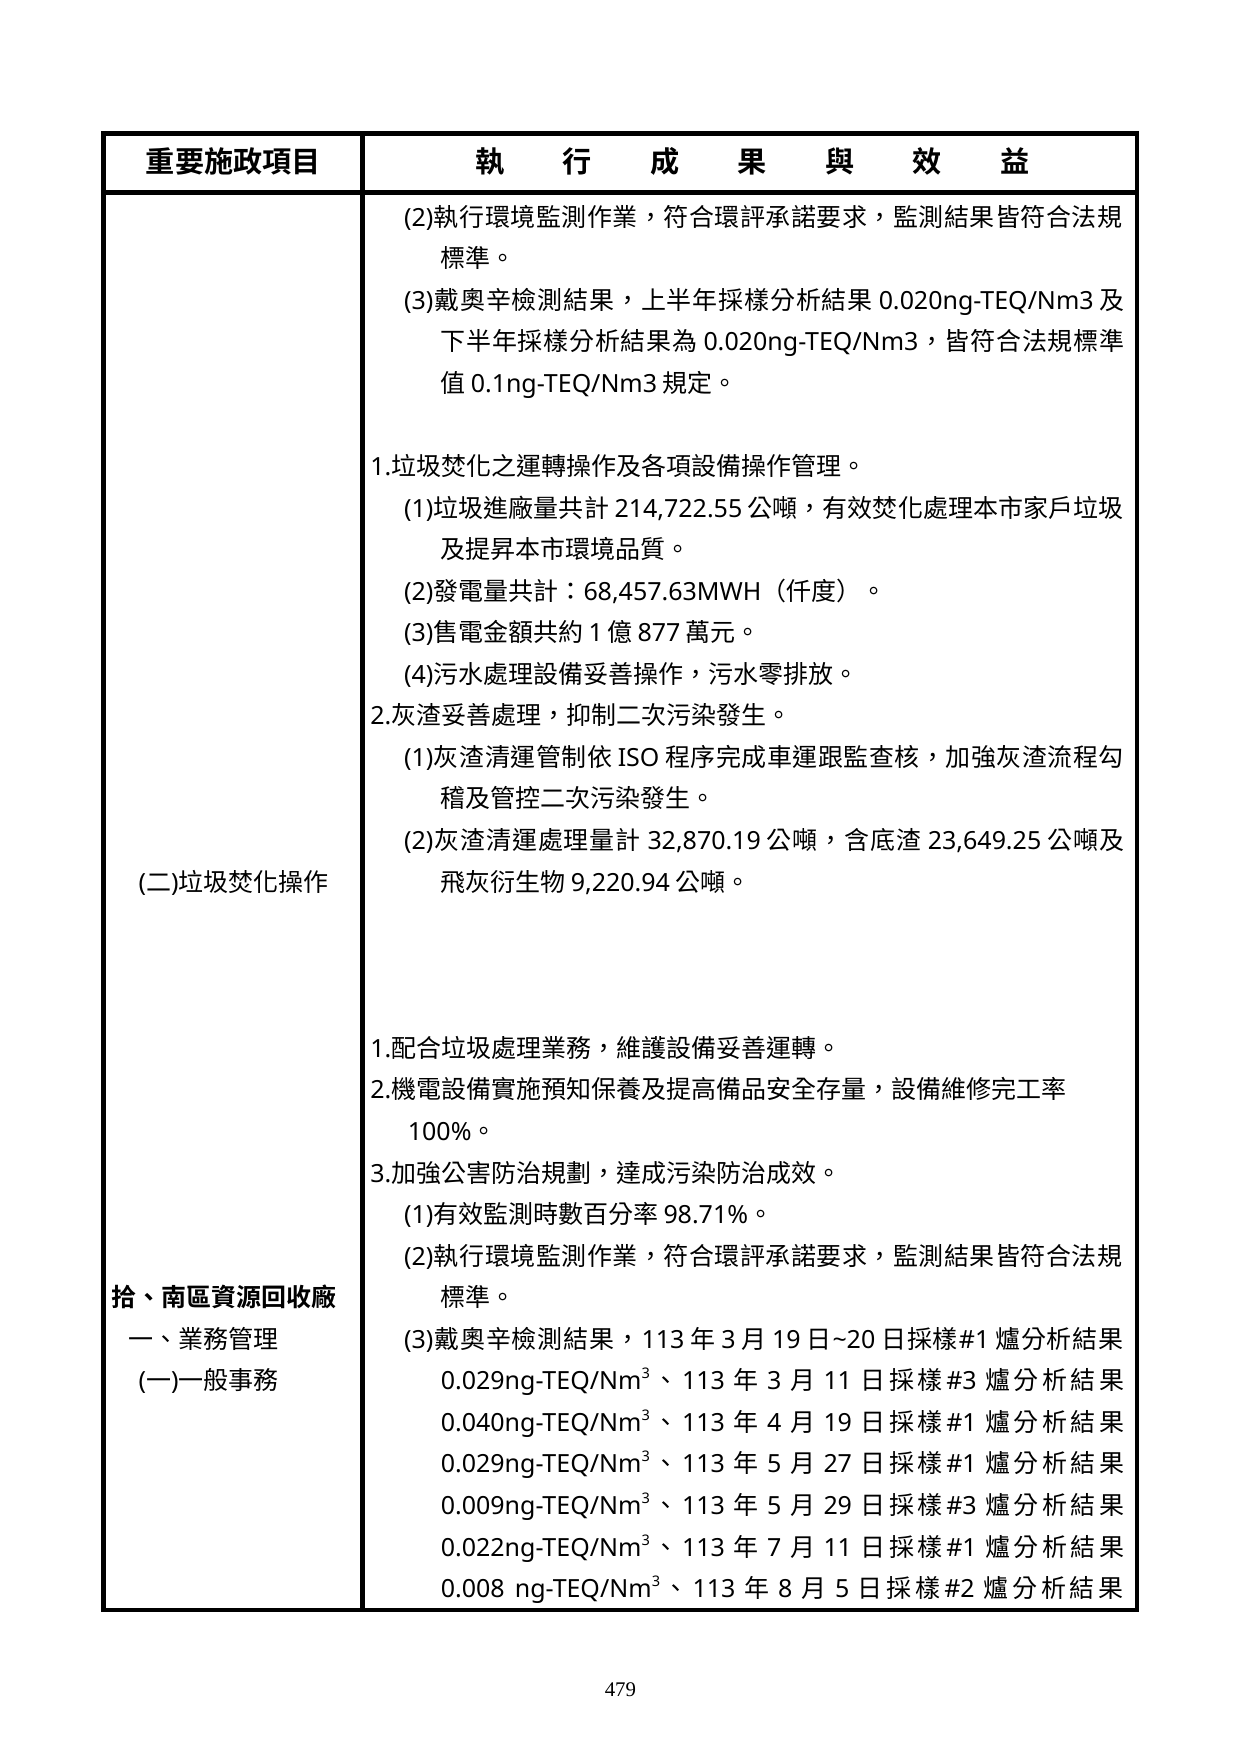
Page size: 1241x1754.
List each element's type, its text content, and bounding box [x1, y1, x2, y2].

table_header 重要施政項目 [106, 136, 360, 190]
table_cell 1.113年度受理固定源設置56件次、變更7件次、操作66件次、異動305件次、展延381件次及補換發證208件次，共計1,023件次。核發設置許可證74件、操作許可證730件。 2.執行702條製程許可證法規符合度查核，40根次公私場所排放口定期檢測現場監督作業，5點次之生煤含硫量檢測作業。 3.辦理5場次空污減量輔導會議、1場次法規宣導說明會及10場次技師簽證固定污染源許可文件查核作業。 1.本市公告應連線第一批至第五批公私場所共有30家工廠113根排放管道，除中鋼公司4根次無法裝設儀器之管道外，其餘皆已完成連線；而非公告對象自行連線共有8根。 2.相對準確度測試查核40根次、相對準確度測試監督35根次、標準氣體查核40根次、不透光率查核11根次、不透光率監督34根次、二氧化氮查核11根次、法規符合度查核55根次及現場評鑑3場次。 3.113年辦理「CEMS管理辦法宣導說明會」1場次。 1.113年度1-12月執行空污費申報建檔共5,452家次，空污費審查共5,452家次，收繳空污費共4億8,143萬餘元。 2.多元化查核，藉由現場查核、上下游比對及與固定空氣污染源管理資訊系統比對等方式，強化數據正確性及確認業者申報方式之合理性，其113年度共追繳空污費4,064萬元。 3.113年度共辦理2場次法規暨申報系統使用說明會，共邀集347家公私場所與會輔導。 1.執行159家次VOCs納管行業法規符合度查核及排放量確認作業。 2.VOCs行業別申報審查582件次、加油站相關申請文書審查434件次。 3.執行石化業設備元件檢測50,020個。 4.執行排放管道VOCs檢測10根次、管道異味官能檢測作業15點次、內浮頂槽浮頂上方VOCs濃度檢測20點次、半導體及光電業排放管道定性定量檢測20點次於酸性氣體檢測10根次。 5.執行50家加油站之油氣回收(A/L)檢測作業，另執行25站次氣漏檢測。另執行加油站油氣回收設施現場查核及輔導52站次，查有相關油氣逸散單元，現場立即輔導業者進行修護改善，VOCs逸散減少量為68.28噸。 1.轄內未列管公私場所清查作業256家次、戴奧辛及重金屬污染源巡查作業及法規符合度查核86根次。 2.可能污染來源工廠巡查作業407家次，並辦理輔導改善會議及輔導改善示範作業各2場次。 3.農廢露天燃燒巡查512公頃、設置露燃AI監控設備4處，共掌握露天燃燒點位289處。 4.執行管道檢測作業計戴奧辛13根次、重金屬4根次、PSN 5根次、異味10點次。 5.執行空氣污染物空品監測作業計戴奧辛4次、重金屬2次，揮發性有機物35次及酸鹼氣體12點次。 6.固定式OP-FTIR共4站連續監測各366日、移動式OP-FTIR移動站監測作業7場次共1,282小時。 1.室內空氣品質管制 核發室內空氣品質自主管理標章有效期總計261張，分別為優良級標章180家、良好級標章81家。 2.餐飲業油煙污染管制 受理申請餐飲業及攤商裝設或租賃空氣污染管末處理設備案件，已完成補助核發53家餐飲業，其中設備採用購置方式有54台、租賃有27台，共計新增81台設備，每年可削減懸浮微粒2.4008公噸、非甲烷碳氫化合物1.6163公噸。 3.紙錢集中燒及以功代金推廣 (1)於三大節慶及平日紙錢集中燒總收運量為1,417.20公噸。 (2)113年度1-12月以功代金響應金額總計為新台幣178.8萬餘元。 (3)統計113年紙錢集中焚燒及以功代金成果，推估約可減少燃燒紙錢1,434.68公噸，減少粒狀污染物污染物排放量5.06公噸。 1.完成排放量減量分析作業：高屏地區空氣污染物總量管制第一期程共列管468家既存固定污染源，統計至第一期程最後四季，實際減量約10,527公噸空氣污染物。 2.已核發削減量差額共113件，TSP、SOx、NOx、VOCs核發量分別為803.2、5,645.1、9,297.1、2,920.3公噸；並已有完成101件差額交易移轉案件，總交易移轉量合計為2,625公噸，及已辦理49家次固定污染源空氣污染物抵換。 3.已完成106家次公私場所提出新設或變更固定污染源污染物排放量增量抵換來源案件申請會審審核。 4.統計目前尚有實際削減量差額證明有效期屆滿辦理展延前，須將指定20%差額限交易予不同法人，包含：粒狀污染物約734公噸、硫氧化物634公噸、氮氧化物1,058公噸、揮發性有機物294公噸。環保局已於113年12月13日辦理總量管制說明會向各公私場所宣導。 5.已完成122家次清查作業，初步推估每年約可增加52萬元空污費稅收，並已完成8場次VOCs減量協談會議，顯示仍有改善及減量空間，預估完成後可減少66公噸排放量。 1.113年度營建空污費共徵收4,802件，徵收金額433,916,149元。 2.113年度共計完成19,674處次營建工地、河川疏濬工程等之(稽)巡查及建檔作業；1,819點次固定源散性粒狀污染物稽巡查作業；408處次工業區路面巡查作業、222點次營建噪音巡查及執行港區巡檢工作。 3.邀請本市營建業主、承包商、公家機關等單位，參與「營建工程空氣污染防制費查核及巡查管制宣導說明會」、技術轉移教育訓練、「優良智慧工地觀摩活動」。 4.推動本市營建智慧工地，落實智(自)主管理，核發129張施工機具清潔排放自主管理標章、27處營建工程設置科技化污染管理設施設備進行智慧監控、5處大型拆除或新建工程架設CCTV監控作業即時監控系統架設、58家工地及72家工廠參加自主管理並認養洗掃周邊道路，年度洗掃道路長度為67,554.15公里，PM10削減量達175.64公噸。 1.113年完成高屏溪裸露灘地里嶺大橋至雙園大橋間例行性巡查120天次。 2.113年辦理4場次校園宣導、2場區里宣導說明會，宣導人數共約1,065人次。配合環境部推動事項辦理1場次高屏溪河川揚塵預通報中級演練辦理1場次跨部、跨區聯繫會議。邀請專家學者辦理1場次綠色韌性工法現地勘查會議及河川智能改善措施會議。 3.113年針對高屏溪沿岸疏濬工程與砂石場周邊道路進行15,636公里洗街作業里程認養。 4.採用2部中型油電複合動力洗街車、2部柴油動力洗街車及2部小型掃街機具，針對本市PM10濃度較高行政區域與高屏溪沿岸道路，進行加強街道揚塵洗掃工作，113年度共計完成機具洗街26,957.28公里、機具掃街4,341.36公里。 5. 推估TSP削減量：360.176公噸；PM10削減量：69.134公噸；PM2.5削減量：16.708公噸。 1.113年度共計核定10案空品淨化區及10案清淨空氣綠牆，新增空品淨化綠地面積共4,588M2、綠牆垂直綠化面積共431.35 M2，並完成本市3個行政區（鳳山區、大寮區、小港區）全區裸露地調查，以上共計巡獲17筆裸露地，面積約為1.9825公頃，經輔導改善後，裸露地綠化或改善總面積約1.917公頃，改善完成率96.7%。 2.推動媒合72家企業及社區認養91處空品淨化區。 1.完成車牌辨識作業3,228,770輛次，取車號唯一為1,519,706輛次，已定檢數1,142,730輛次，經車牌辨識作業查驗行駛中車輛定檢率為75.2%。 2.完成機車路邊攔檢2,131輛次，其中不合格數268輛次，不合格率為12.6%；檢測不合格機車已複驗244輛次，改善完成率為91%。 3.113年淘汰1-4期老舊機車共41,336輛。 4.空氣污染物削減量統計截至113年12月止，NOX削減量為97.9噸，PM2.5削減量為18.6噸，NMHC削減量為441.7噸，CO削減量為1,305.4噸，主要的削減量來自定檢不合格機車調修改善、老舊機車淘汰、未定檢機車路邊攔檢不合格複驗改善。 5.二行程汰舊補助已完成撥款450件。汰舊並新購電動二輪車補助已完成撥款1,398件。純新購電動二輪車補助已完成撥款4,895件。 6.完成年度充電站巡檢工作21座及使用率低充電站拆除或轉移1座公共充電站。 1.113年柴油車檢測排煙22,186輛次，取得柴油車自主管理標章20,965輛次。 2.完成路邊攔檢排煙260輛次,不合格92輛次,不合格率為35.4%；油品送驗40件進行含硫量檢測，其中有3件檢驗不合格。 3.授權13家認可保養廠站執行排煙檢測作業，113年檢驗5,153輛。 4.推動「行動檢測站」到場檢測服務作業，113年檢驗4,802輛，核發4,573張自主管理標章。 5.執行車上診斷系統(OBD)查驗88輛，9輛異常車輛現已完成改善。 1.第一期空氣品質維護區，111年2月5日實施，統計113年進出車輛符合率89.3%。 2.第二期空氣品質維護區，112年4月20日實施，統計113年進出車輛符合率97.6%。因應高雄港區第七貨櫃中心開始營運，擴大劃設修正管制範圍及對象，包含船舶、柴油車輛、施工機具及無牌解櫃車輛，已於113年12月13日進行修正草案預公告。 3.高雄市鹽埕國民小學空氣品質維護區，113年9月1日實施，統計113年進出車輛符合率91.2%。 4.高雄市崗山之眼、旗津海岸公園、紅毛港文化園區及衛武營國家藝術文化中心等觀光風景區空氣品質維護區，預計114年7月1日正式實施管制。 5.高雄市四座資源回收廠及清潔隊停車場為空氣品質維護區，113年12月5日市政會議審核通過，後續提送環境部審議，預計114年8月1日實施。 6.高雄國際航空站空氣品質維護區，113年12月5日市政會議審核通過，後續提送環境部審議，預計114年10月1日實施。 7.高雄臨海產業園區空氣品質維護區，管制對象為柴油車輛，已於113年9月23日辦理協商會議。 1.蒐集本市及鄰近空品區環境背景與空品資料，以瞭解環境負荷及空氣品質現況。本市113年空氣品質良率(AQI≦100)為90.3%，首度突破九成，顯示高雄市空品呈逐年改善趨勢。 2.依空氣品質現況、未來發展趨勢及本市地方特色，研擬各項空氣品質管理目標與對策，撰寫「高雄市空氣污染防制計畫（113年至116年）」。 3.整合各項空氣品質管理成效宣導成果，並辦理1場次成果發表宣導活動，參與人數約1,600人。 4.空氣品質管理中心系統中建置緊急應變查詢處理系統，整合GIS圖資功能，提供空氣品質資料、氣象資訊、工業區環境監測資訊、CEMS資料、固定污染源相關查詢功能，並於地理資訊系統內以圖示、圖表顯示查詢結果。 視空氣品質狀況，啟動空氣品質惡化相關防制措施，113年共啟動86天。 維護本市轄內1,350點空氣品質微型感測器，經由分析監測數據，掌握污染熱點區域及好發時段，作為空氣污染稽核輔導應用參考，以提升稽查成效，彙整113年度裁罰件數為55件，累積開罰911.5萬元。另針對污染事件提供分析累積應用328件次。 113年度審查案件數，合計共4件。初審及現勘後全數合格，已函送高雄國際航空站辦理後續複審事宜。 交通噪音監測：113年度完成本市各噪音管制區民眾陳情交通噪音監測共4件。 1.113年聲音照相科技執法設備共計22套(固定式20套、移動式2套)。 2.113年辦理環警聯合稽查117場、執行移動式聲音照相124場，共計241場。 3.113年疑似噪音車輛通知到檢3,946件，檢測2,028輛次，裁罰件數1,338件，累積開罰247.23萬元。 執行本市24處噪音測站定期監測，監測結果按季陳報市府主計處及環境部。 執行本市環境中射頻電磁波及環境中極低頻電場及磁場非屬原子能游離輻射之檢測業務，共計檢測40件。 1.人工監測站：本市設有5座，每月採樣1次，監測項目包括總懸浮微粒(TSP)、鉛、落塵量、氯鹽、硝酸鹽及硫酸鹽等，全年檢測160件樣品，280項次，檢測結果皆按月公布供民眾查詢。 2.自動監測站及監測車：本市設有5座空氣品質自動監測站及環境部13站，共計18站，並另設置3部空氣品質監測車，全天候24小時監測本市空氣中懸浮微粒(PM10)、細懸浮微粒(PM2.5)、臭氧、總碳氫化合物、二氧化硫、氮氧化物、一氧化碳等項目，監測數據即時傳送至市府資訊中心，可提供市民即時空氣品質查詢服務。 1.嚴格管制工廠、經中央主管機關指定之事業及污水下水道系統所排放之放流水水質，合計稽查1,872次、採樣593次。 2.對嚴重污染者限期改善，逾期不改善者處以按日連續處罰，並督促改善廢水處理設備，處分40廠次限期改善。 3.勤查廢水處理設備及督促事業依規定設置廢水處理專責人員，已有效防治水污染，完成設置專責人員事業查核353家。 4.落實審核水污染防治各項許可文件，並依法徵收審查費、證書費及規費，完成轄內水污染防治許可案件審核共1,277件，依申請案件類別統計，申請水污染防治措施計畫者有313件、排放地面水體許可證145件、簡易排放許可文件229件、貯留許可文件83件、營建工地逕流廢水削減計畫410件、水措及污泥處理改善計畫4件、廢水管理計畫8件、試驗計畫書6件、CWMS措施說明書及確認報告書79件。 5.辦理法規說明會，加強宣導水污染防治技術、轄內流域水污染管制區草案說明，並持續推動畜牧業者及農民釐清沼液沼渣施肥相關疑慮，113年度辦理事業水污染防治法規說明會於6月13日、6月20日、7月17日、7月31日、10月29日及11月7日，共7場，對象為本市列管事業(包含畜牧場、水污染管制區村里民眾等)，說明會主題為「沼液沼渣媒合宣導會」、「高雄市後勁溪水污染管制區(草案)公聽會」及「阿公店溪水污染管制區(草案)公聽會」等。 6.辦理水污染防治費徵收、查核、審查結算等作業，提升申報審查品質，共完成通知查核54家、催繳335家及輔導報繳317件。 7.提升畜牧糞尿廢水處理之資源再利用，提高氨氮回收量及農地農作之效益，輔導辦理畜牧場推動沼液沼渣及放流水回收138家，完成沼液集運2,552趟次、集運施灌量10,013.5公噸。 於113年12日14日辦理水環境巡守隊成果發表會，感謝水環境巡守志工這ㄧ年來，對高雄市區內水環境品質辛苦的維護，及增進巡守隊彼此間的交流，加強巡守隊與環保局間的聯繫。 1.河川水質監測:每月分析本市愛河、前鎮河、鳳山溪、後勁溪、鹽水港溪、典寶溪、阿公店溪（環保局2處監測站）等水質，全年檢測277件樣品，4,201項次。 2.湖潭水質監測:每月分析本市內惟埤、蓮池潭、金獅湖等水質，全年檢測14件樣品，126項次。 1.持續監控本市飲用水水質、並加強進行自來水水質監測、包盛裝飲用水水源水質稽查與水源供應許可證之核發，掌握水質狀況，以確保本市飲水之安全。 (1)執行自來水配水系統用戶管線固定點採樣共完成524件，合格515件，合格98.28%，不合格項目已立即要求自來水事業改善完成；簡易自來水抽驗水樣7件，合格6件，合格率85.71%。 (2)執行自來水淨水場水源水質稽查計53場次，合格率98.11%；執行簡易自來水水源水質稽查計8場次，合格率100%。 (3)執行飲用水連續供水固定設備稽查536件，合格率99.63%；抽驗水質303件，合格率100%。 (4)執行自來水水質處理藥劑稽查12件，合格率100%；採樣檢驗藥劑12件，合格率100%。 (5)執行包裝及盛裝飲用水水源查驗20件，合格率85%，不合格部分已請業者改善完成；盛裝水站(加水站)核發水源供應許可證406件次，稽查126件次。 2.飲用水水質檢驗全年檢驗1,341件樣品，10,632項次，其中包括自來水水源水質及其管線水質、簡易自來水水源水質、地下水水源水質、飲水機水質及市民免費飲用水之檢測服務等。 3.飲用水水源水質保護區或飲用水取水口一定距離內之土地申請查註案件213件，查註地號為712筆。 4.飲用水安全維護之宣導： (1)113年9月11日飲水設備維護好，你我飲水沒煩惱/高雄市政府環境保護局臉書。 (2)113年10月29日水源水質保護區，零污染飲水安心每一口/高雄市政府環境保護局臉書。 (3)113年12月25日飲水設備維護好，你我喝水沒煩惱/高雄市政府環境保護局臉書。 5.113年度辦理「安全飲用水宣導」之活動於113年4月11日、113年4月16日、113年4月18日、113年4月26日、113年5月3日、113年5月29日、113年7月11日、113年8月8日、113年8月10日、113年9月8日、113年10月24日，共辦理13場次，參與人數共計846人，對象為高雄市加水站水源供應業者、高雄市醫療院所、長照機構、護理之家、交通場站、圖書館、社教機構、政府機關、簡易自來水管理單位及學校師生，宣導主題為「安全飲用水、水源供應許可管理辦法、飲用水連續供水固定設備使用及維護管理辦法」及「DIY簡易淨水系統實作」等。 1.113年度高雄市土壤及地下水調查及查證工作計畫： (1)完成250組土壤樣品分析及147口次地下水監測井採樣分析作業。 (2)執行本市上半年497口及下半年476口地下水監測井巡查作業，並計94口外觀維護、16口井體修復、49口井況評估、25口再次完井、5口異物排除、4口標準監測井設置、13口標準監測井廢井、19口簡易井設置及21口簡易井廢井等作業。 (3)每月一次場址現場監督查核工作。 (4)辦理3場次(9小時)土壤及地下水污染整治技術與相關法令教育課程、2場土污法相關法規說明會及3場次校園土壤及地下水污染預防觀念宣導說明會。 (5)辦理網路申報審查本市今年3次約1,184家貯存系統申報資料；執行本市16處地下儲槽系統基本資料及法規符合度查核及40處具高污染潛勢地下儲槽系統預防性體檢工作，並審核新設、更新設置計畫及完工報告書計17件。 (6)執行並完成50處地上儲槽缺失複查及2處新增地下儲槽符合度確認及輔導工作。 (7)配合環境部執行阿公店溪之阿公店橋、河華橋與前州橋、舊港橋三處河段3段河道之底泥品質管理工作、高雄市轄內農地土壤污染預防之定常性工作(包含灣裡圳、湖內二仁圳、曹公圳、復興渠等4站次水質連續自動監測)、事業土地污染預防工作(A群54家、B群18家及C群14家現勘輔導作業)。 2.「中油高煉廠土壤與地下水污染監督管理與專業技術支援計畫(計畫期程至113年10月)」： (1)執行第1-1區及第2-1區土壤污染改善完成查證作業，計執行7點次土壤VOCs、TPH分析作業。 (2)執行第三區離地改善土方改善完成查證作業，計執行1點次土壤重金屬、VOCs及TPH分析作業。 (3)執行第四區土壤及地下水污染改善完成查證作業，計執行22點次土壤VOCs及TPH分析作業；計設置6口簡易井、1口標準井，及執行8口次地下水VOCs及TPH分析作業。 (4)執行第三階段土壤及地下水污染改善完成查證作業，計執行183點次土壤VOCs及TPH分析作業；計設置16口簡易井、1口標準井，及執行23口次地下水VOCs及TPH分析作業。 (5)累計20次廠內列管場址現場查核作業(每2週1次)及10次廠外列管場址現場查核作業(每月1次)。 (6)協助辦理6場次中油高煉廠監督查核會議。 (7)完成66件報告審查及協助辦理11場專案分組會議。 3.「高雄市前鎮區瑞南段含氯有機溶液非法棄置場址風險管控計畫(計畫期程至113年12月)」 (1)完成約6噸含氯有機廢液抽除及清運處理作業。 (2)完成8口次地下水井設置。 (3)完成42組地下水採樣檢測分析工作。 (4)完成14組地表(室外)、室內空氣採樣檢測分析工作。 (5)每月至少一次場址現場監督查核工作。 (6)辦理周邊地下水污染團變動控制工作，對污染團移動進行周界污染物圍堵控制作業。 (7)辦理健康風險評估工作，包含健康風險溝通、問卷設計、收集及結果評析。 4.「112年度高雄市土壤及地下水品質監測及管理計畫(計畫期程至113年5月)」： (1)每月一次場址現場監督查核工作(路竹區、彌陀區、岡山區、燕巢區、大社區、前鎮區)。 (2)完成31組土壤樣品分析及35口地下水監測井採樣分析工作；標準監測井廢井13口次、標準監測井設置1口次、簡易監測井設置4口次及簡易井廢井4口次。 (3)每四個月定期審查本市加油站申報資料。 (4)完成土污法八九條公告事業判定1,295件；土壤污染評估調查及檢測資料審核64件；公告事業現場查核54家。 (5)辦理3場次土壤及地下水污染整治技術與相關法令教育課程或訓練。 5.「113年度高雄市土壤及地下水品質監測及管理計畫(計畫期程至114年3月)」： (1)每月一次場址現場監督查核工作(路竹區、彌陀區、岡山區、燕巢區、大社區、前鎮區)。 (2)完成22組土壤樣品分析工作及22口地下水監測井採樣分析工作；標準監測井設置3口次、簡易井設置3口次、10口簡易井廢井。 (3)每四個月定期審查本市加油站申報資料。 (4)完成土污法八九條公告事業判定1,119件；土壤污染評估調查及檢測資料審核45件；公告事業現場查核57家。 (5)辦理2場次土壤及地下水污染整治技術與相關法令教育課程或訓練。 1.本市目前公告及列管之土壤、地下水污染場址總計58處，包括15處整治場址、36處控制場址、4處應變措施計畫場址及3處地下水受污染限制使用地區，列管面積約669.15公頃。 2.本市113年度異動公告列管之土壤、地下水污染場址為1處，苓雅區2處場址合併為一處控制場址。 3.本市113年度解除公告列管之土壤、地下水污染場址總計4處，包括3處控制場址及1處應變措施計畫場址。 4.113年度共召開本府土壤及地下水污染改善推動小組4場次及專案分組委員46場會議。 1.輔導本市512家列管毒化物業者依毒性及關注化學物質管理法規定運作，現場輔導查核共計1,006家次，告發25件，辦理毒性化學物質運送聯單報備及變更共47,669件。 2.審核及核發毒化物許可證、登記文件、核可文件、關注化學物質核可文件、專責人員設置等新申請、換發、補發、展延、註銷案件共647件。審核「危害預防及應變計畫」、「運送之危害預防及應變計畫」、「應變器材、偵測及警報設備設置及操作計畫」共364件。 3.會同警察及監理單位人員實施「高雄市加強毒性化學物質運送管理聯合輔導稽查實施計畫」，計畫期間計攔檢42車次，攔查結果符合規定。 4.本年度邀請專家學者針對毒化物運作業者發生毒化災或火警事故，並擇毒性及關注化學物質達分級運作量之業者執行現場勘查輔導，提供毒化物運作業者改善建議，共8家。 5.113年3月28日辦理2場次毒性及關注化學物質管理法規宣導及系統操作說明會、113年8月5日辦理2場次毒性及關注化學物質管理法規宣導及系統操作說明會。 6.113年5月17日及113年10月25日辦理2場次學校安全使用化學物暨食安宣導活動、災害防救疏散避難宣導活動及演練及運作化學物質宣導說明會。 7.113年11月22日辦理113年度高雄市毒性及關注化學物質管理執行成果暨聯防組織交流分享會。 1.加強環境用藥製造、販賣業及病媒防治業之查核，並辦理環境用藥製造、販賣業及病媒防治業之許可執照審核，共計列管環境用藥製造業3家、販賣業70家、病媒防治業214家、告發處分56件。 2.113年度依據環境用藥管理法相關規定，加強偽造、禁用、劣質環境用藥及其標示查核，計查獲偽造、禁用、劣質環境用藥53件；執行市售環境用藥標示查核1,105件，環境用藥廣告查核250件。 3.環境用藥宣導： 113年2月3日社群網站發布「環境用藥照步來-春節掃除尚安心」、113年2月11日社群網站發布「進口環藥須許可-攜帶環藥限自用」、113年4月19日社群網站發布「拿出你的筆記本~迎接環境用藥小學堂」、113年7月10日社群網站及影音網站發布「販售環境用藥~你不能不知道的事」、113年12月10日社群網站發布「環藥小學堂開課啦！」。 4.113年5月29日辦理1場次環境用藥管理法規及資訊系統操作說明會、113年9月24日辦理1場次環境用藥安全宣導說明會、113年9月24日辦理1場次環境用藥管理法規及資訊系統操作說明會。 5.除草劑宣導： 113年度辦理「非農地禁用除草劑宣導」活動共5場次，參與人數共計405人，宣導內容涵蓋除草劑對環境的影響並配合電動割草機除草示範，強化民眾對環保之認同進而以機械除草取代除草劑。 1.毒災聯防組織編制規劃： 本市列管毒性化學物質運作廠商達421家，為能即時於毒性化學物質災害事故發生時，迅速啟動聯防組織成員協助救災，依區域及毒化物特性分為13組，並不定期辦理相關訓練課程，以加強現場應變人員對毒災處理程序及應變設備操作之熟悉程度。 2.無預警通聯測試： 針對本轄毒化物運作業者辦理毒化物運作場所災害通聯測試，113年度共計辦理30場次。 3.現場無預警測試： 針對本轄毒化物運作業者辦理現場無預警測試及毒災沙盤推演，以隨機抽測方式對工廠單位進行施測，由現場人員立即進行應變處置，加強廠方救災應變能力，113年度共計辦理13場次。 4.毒災通聯測試： 針對本轄區聯防組織業者，進行災害資訊聯人電話測試，確認業者登載於聯防資訊系統電話正確性，113年度共測試206家。 1.113年2月29日配合辦理「高雄市三合一(動員、戰綜、災防)會報正式演練」。 2.113年7月25日配合本府辦理「民安10號演練」。(因凱米颱風發布陸上颱風警報，為即時投入災害救援任務，故停辦此演練。) 3.113年9月21日配合教育部於國立中山大學辦理「國家防災日示範演練」。 4.113年11月8日於聯成化學科技股份有限公司林園廠辦理「高雄市毒性及關注化學物質災害應變演練」。 5.113年11月28日辦理「高雄市政府環境保護局毒災應變模擬演練」。 6.113年12月10日辦理「毒災模擬演練-平板系統操作說明」。 7.擇定本市岡山本洲產業園區作為本年度災害疏散避難規劃之標的，藉由ALOHA模擬模式針對岡山本洲產業園區範圍內之毒化物運作場所進行毒化物災害風險潛勢分析，並將風險潛勢結果透過地理資訊系統進行圖層套疊，評估鄰近收容點之適切性。 1.每週垃圾清運5日，113年清運541,340公噸。 2.本市實施垃圾不落地措施，包含各級公私立學校，民眾配合良好，不僅減少垃圾堆置點及髒亂產生，同時提升市容景觀。 3.維護市容環境，每日執行街道清掃，113年人力清掃慢車道面積 1,469,854,800平方公尺；113年掃街車清掃快車道面積 395,980,155平方公尺。 4.為維護市容觀瞻及增加停車位，廢棄車輛委託民營拖吊，113年移置汽車317輛、機車2,149輛。 1.廚餘回收每週隨垃圾車回收5日，113年廚餘回收量69,943公噸，回收率4.05%。 2.資源回收每週每條清運路線由資源回收車回收2日，113年資源回收量96萬3,095公噸，資源回收率57.26%。 3.「高雄市巨大廢棄物回收再利用廠」，113年(截至11月)巨大廢棄物回收再利用26,985公噸、回收再利用率90.25%。 4.113年度於龍華市場辦理「我自己有『袋』，無塑來買菜」減塑宣導活動，除宣導攤商不主動提供一次性塑膠袋，自113年6月1日起至11月30日止，民眾只要自備購物袋或環保容器，進行「不塑消費」，即有機會抽得龍華市場減塑消費券，單龍華市場就有91家攤商響應，預估活動期間可減少約13萬個塑膠袋使用，減量率約20%。 5.輔導高雄市願意提供環保外送服務共計有205家業者，並於113年於三多商圈20家店家辦理自備循環容器優惠活動，活動自113年6 月1日至11月30日止，活動期間減少使用一次性飲料杯2,280個與 一次性紙餐盒2,374個，共計減少碳排放量1,198.8 KgCO2e。 6.辦理113年度回收達人資源回收兌換活動(含區隊活動)及希望種子資收站兌換活動，回收廢乾電池7,554.68公斤。 7.113年度查核輔導政府部門、學校、百貨公司及連鎖速食店等一次用塑膠吸管使用情形297家次。 1.登革熱防治作業持續配合市府「孳檢為主，消毒為輔」之登革熱防治策略，除進行本府各機關、學校、團體及公私場所登革熱病媒蚊孳生源之清除、輔導及檢查外，並特別加強宣導一般民眾對於室內外環境孳清工作之重視。 2.環保局所屬各區清潔隊配合各區公所列管之空地髒亂資料，由區公所先行確認複查後，函請環境髒亂空地之所有人限期改善，並由環保局配合督促改善。若屆期經稽查仍未改善，環保局則依廢棄物清理法予以告發處分。 3.針對確定及疑似病例個案周遭，加強其室內外緊急防治工作(含孳生源清除、孳生源檢查及戶內外消毒)。 4.113年仍配合本府『生態滅蚊』之策略，工作上則以『孳檢為主、消毒為輔』，實務上由環保局登革熱防治隊及各區清潔隊於平日進行室內外孳檢工作，於有發現孳生源時，再進行必要之噴藥消毒工作，一方面避免藥劑噴灑過度污染環境及病媒蚊產生抗藥性、一方面亦避免民眾因過度噴藥爆發民怨。 5.針對登革熱高風險及列管場域，由登革熱防治隊及各區隊派員續進行孳檢工作以降低病媒蚊密度，另為呼籲民眾落實登革熱居家防治，落實執行公權力並搭配各里進行家戶宣導，由家戶自身做起，務求滅絕病媒蚊孳生源。並由登革熱防治隊繼續佈放誘殺桶，持監測本市病媒蚊的密度，將所收集數據來反映該區成蚊密度，供各區級指揮中心作為參考。 6.113年輔導檢查清除22,379里次、清除髒亂點10,083處、清除孳生源678,004公斤。孳生源投藥54,152處、總消毒面積15,089,665㎡；登革熱病媒蚊防治工作總投入人力102,908人次。 7.依據「高雄市登革熱生態滅蚊防疫計畫」，113年度本府維持執行1次預防性定期戶外消毒工作，避免噴藥過度造成環境污染及蚊蟲抗藥性影響防疫，並於實施前先函請各區公所，轉知所屬各里辦公處及里民配合居家環境整頓以提昇防治效果，實施期間為113年3月7日至113年4月30日；餘則針對登革熱個案或特定事件造成之環境衛生不良區域實施消毒作業。 製作電子宣導圖卡積極宣導民眾「做好環境整頓為主、投以滅鼠餌劑為輔」之正確防除觀念，以防治家鼠危害，維護居家環境品質。採購滅鼠藥劑以進行家鼠防治及防範鼠類相關疫病。 1.每年年底由各區隊提報來年各行政區清疏目標及路段，並定期將每日清疏作業情形上傳溝渠清疏平台公告市民周知，另發現水溝結構異常將立即通報相關單位進行改善，務使市區排水順暢，保護市民生命財產安全。 2.113年清疏長度共3,087.003公里，清疏污泥重量18,230.99公噸。 每年汛期前完成各行政區域易淹水路段清疏作業，提升易淹水路段排水順暢度，並於豪雨特報及颱風期間，請各區清潔隊再次加強轄區易淹水及低窪路段洩水孔巡檢作業，以確保排水順暢。 1.配合環境部環境管理署政策持續推動「全面提升優質公廁精進計畫」，逐年辦理公廁特優場所認證，加強公廁維護檢查，113年共檢查本市列管公廁73,527座次。 2.每月將彙集各區清潔隊公廁檢查成績報表，提報環境部EcoLife網頁系統。 3.為支援提供本府各機關團體、市民辦理各項活動使用，環保局備有流動廁所2輛，113年度租用93車次，租金收入215,600元。 113年環境部環境管理署，補助汰換低碳垃圾車23輛(6立方公尺密封壓縮式垃圾車1輛、8立方公尺密封壓縮式垃圾車5輛、10立方公尺密封壓縮式垃圾車2輛及12立方公尺密封壓縮式垃圾車15輛)。 1.推動執行機關加強辦理資源回收工作，利用勤前教育、勞安訓練及教育訓練課程，加強宣導回收清運及貯存之作業及規範。 2.配合環境部管理署推動資源回收相關工作，包括推廣市場不主動提供一次性塑膠袋；追蹤輔導歷年推動設置之資源回收站持續經營及精進作法，於資源回收貯存空間增設多種分類設施並加強環境美化，補助12處社區及36處學校機關購置資源回收設施。 3.加強轄區責任業者約3,906家及販賣業者列管約6,465家，主動稽查商品是否確實標示資源回收標誌及是否依規定設置資源回收設施。 4.落實回收處理業的管理，針對轄區達一定規模登記為回收處理業者82家，未達一定規模回收業者183家，實施輔導事宜，以有效落實形象改造工作。 5.加強辦理資源回收宣導活動場次達918場以上，並藉由電子媒體或平面媒體提升宣導效益，媒體宣傳(導)則數達386則，另為配合環境管理署政策，加強廢照明光源防破宣導、二次電池回收宣導、廢紙容器與廢紙分開回收宣導、玻璃分色宣導及電子電器逆向回收宣導工作。 1.為因應本市清潔隊人力不足與儲備人員用罄問題，業已公開辦理「110年清潔隊員甄試」，總計錄取850名正、備取員額，冀可有效補足至113年之人力缺口。 2.其中正取人員172名及第一梯次備取人員35名、第二梯次備取人員86名、第三梯次備取人員17名，第四梯次備取人員86名、第五梯次備取人員25名、第六梯次備取人員70名、第七梯次備取人員29名，第八梯次備取人員100名、第九梯次備取人員24名、第十梯次備取人員69名、第十一梯次備取人員46名、第十二梯次備取人員62名均已分發進用。 1.環境部113年度辦理「112年度垃圾焚化廠焚化底渣再利用查核評鑑」，本府榮獲「特優」。 2.執行垃圾焚化底渣委託及自辦篩分再利用處理計畫，113年度1-12月再利用處理中區、南區、仁武、岡山資源回收廠及路竹掩埋場活化工程產出底渣(含損耗)共189,973.02公噸。 1.輔導轄內再利用機構新設申請：為落實我國推動廢棄物管制政策以「資源循環零廢棄」為目標，透過源頭減量、重覆使用、物料再生、能源回收等政策，輔以「物質永續循環利用」及「資源利用效率極大化，環境衝擊影響極小化」，積極推動廢棄資源循環整合，降低以焚化或掩埋之處理方式，經統計113年，本轄領有再利用檢核身分之再利用機構共計430家。 2.輔導轄內既設再利用機構提升量能：統計113年，事業廢棄物再利用率共計87.69%。 1.清運處理本市水肥公民營清除處理機構清除之水肥，轉運至污水下水道系統處理廠處理，113年度共處理本市水肥79,312.84公噸。 2.113年度環保局大寮衛生掩埋場處理本市廢棄物溝泥計17,027.50公噸，民生污水處理廠(水利局轄管)污泥計0公噸，鳳山溪河道清淤淤泥計1,485.40公噸。 3.113年度環保局路竹阿蓮區域性垃圾衛生掩埋場妥善處理本市中、南區資源回收廠及岡山、仁武焚化廠產生之飛灰衍生物共計60,511.64公噸。 1.辦理南星計畫中程計畫暨各掩埋場第十七期環境品質監測計畫(後續擴充)。 2.西青埔衛生掩埋場辦理沼氣再利用發電，113年度共處理沼氣計222.128萬立方公尺，發電量計355.4萬度。 3.已封閉復育完成之大社與旗山垃圾掩埋場設置再生能源太陽光電發電，113年度發電度數共計約198萬度。 4.環境部辦理環保局公有掩埋場第三級查核，旗山及燕巢區域性掩埋場查核結果無扣點。 1.持續擴大列管事業廢棄物產源：落實執行環境部公告「應以網路傳輸方式申報廢棄物之產出、貯存、清除、處理、再利用、輸出及輸入情形之事業」及公告「應檢具事業廢棄物清理計畫書之事業」，113年列管公告對象高雄市共計4,428家。 2.持續辦理廢棄物清除處理機構許可管理業務，強化審查時程控管，廢棄物清除及處理機構113年許可證核發件數488件。 3.113年度辦理公民營廢棄物管理及事業廢棄物網路申報管制系統之勾稽管理、申報查詢、輸出境外及稽查管理共計11,021次、裁處439件、處分金額10,878,000元。 4.持續辦理事業機構之事業廢棄物清理計畫書審查，共計審查通過2,163件。 5.配合檢警單位執行公害犯罪聯合稽查，以有效嚇阻不肖業者，任意違法傾棄破壞環境情事，113年度共執行場5次，移送警察機關偵辦案件共計4件。 1.113年審查清除機構申請文件及核發同意案共計321家。 2.113年審查事業單位申請文件及核發同意函共計13,626家。 3.113年跨廠調度共33次。 1.本市目前列管環評案件計214件，113年本市列管環評案件清查、監督查核作業及後續查核案件改善追蹤件數為170件。 2.本市環境影響評估審查委員會共計召開5場次，審查案件27件次(16件次環境影響說明書、3件次環境影響差異分析報告、8件次變更內容對照表)；本市環評專案小組初審會議，共計召開42場次，審查案件28件次。 1.113年3月15日辦理1場次環境影響評估暨公害糾紛法規宣導說明會。 2.113年7月22日辦理1場次環境影響評估暨公害糾紛法規宣導說明會。 3.113年9月20日辦理1場次溫室氣體增量抵換說明會。 依規定組成公害糾紛調處委員會，俾利加強辦理公害糾紛調處案件，並依規定定期上網向環境部申報本市公害糾紛案件，暨辦理公害糾紛處理法令說明會，以提高市民對公害糾紛之瞭解；本屆公害糾紛調處委員會委員任期為113年1月1日至115年12月31日止。 1.113年3月15日及113年7月22日分別舉辦1場次公害糾紛處理法規說明會。加強市府機關及民眾對公害糾紛處理法規及標準作業程序之認識，以使未來發生突發性公害事件時，能適時啟動公害糾紛紓處作業，減輕公害事件影響及避免糾紛擴大。 2.於本府環保局網站提供公害糾紛相關法規資料，並連結環境部之公害糾紛處理資訊系統，以為宣導。 1.113年1-12月針對本市事業或個人因違反環境保護法規被處環境講習者辦理25場次環境講習，計1,443人參加。 2.本市轄內被列管應辦理環境教育之682個單位皆於113年1月31日前完成環境教育計畫及成果提(申)報，提(申)報率為100%。 3.環境教育法第19條執行成效現場查核70個單位。 1.113年執行環境教育巡迴車經學校、機關、社區及團體踴躍申請，共計辦理102場次，環境教育宣導推廣服務人數6,585人次。 2.113年11月16日在逢甲大學參與環境知識競賽全國決賽，獲得國中組第一名及第四名，高中組第四名等佳績。 3.113年辦理環保局員工環境教育，培育員工瞭解與環境之倫理關係，增進保護環境之知識、技能、態度及價值觀，共計逾3,622人次。 4.113年度共計辦理3場大型活動及6場小型地方特色活動，大型活動包含113年4月21日於凹子底森林公園辦理422地球日 Planet vs Plastics(多一塑不如少一塑)、113年6月15日於鼓山三路西側柴山登山口(台泥鼓山預拌廠舊址)，舉辦『維護環境 有你有我』淨山活動及9月15日於漯底山自然公園，舉辦『清淨山林齊步行 環保淨山Let’s go!』淨山活動，號召市府局處攜手企業及民眾共襄盛舉一同維護山林環境整潔；6場小型活動分為2024世界環境日減塑呷健康、5場次環境教育親子活動。 5.啟發0-6歲學齡前幼兒對環境的認識，辦理高雄市環境教育繪本徵選活動，有11件作品參賽，評選結果以｢減塑小英雄｣獲得第一名；於113年10月19-20日參加環境部於華山文創中心所舉辦的環境教育繪本嘉年華活動，繪本作品「減塑小英雄」獲得人氣繪本獎佳作。 第九屆國家環境教育獎團體組-佛光山寺榮獲全國特優。 1.至113年12月31日止，本市取得環境部環境教育設施場所認證共23處。刻正輔導進入初審的場域為十八羅漢山。 2.環境教育機構認證：至113年12月31日止，本市取得環境部環境教育機構認證共3處，分別為輔英科技大學、國立高雄科技大學、國立高雄師範大學。 1.補助辦理環境教育計畫、活動及人員訓練：為鼓勵民眾進行走動式環境教育，113年度環境教育補助計畫補助以下四類計畫：「環境教育活動」、「環境教育人員訓練計畫」、「主題活動-偏鄉環境教育計畫、新住民環境教育培訓計畫、臺美生態學校培育計畫、惜食教案培育計畫、社區培力試辦計畫、其他環境保護推動政策主題計畫」、「環境教育計畫」，通過補助案件123件，核定補助費用2,803,613元。 2.訓練環境教育人員：113年本市取得環境部及教育部環境教育人員認證證書者新增101人，累計811人。 3.高雄市政府環境保護局辦理訓練環境教育人員，截至113年底本市取得環境部環境教育人員認證證書者新增6人，以及環境教育人員研習課程共計10人。 1.透過「環保小學堂」、「社區環境調查及培力計畫」、「低碳社區」等措施，利用在地化的環境教育、節能減碳改善輔導、節能設備補助，增進社區低碳生活的知識、價值、態度及技能，藉此提升本市社區的低碳轉型能量。 2.113年度高雄市政府環境保護局辦理社區環境教育培力社區計畫暨環保小學堂推廣計畫評選獲環境部補助3處社區(每一社區15萬元)辦理社區環境教育培力計畫，補助1處社區(每一社區50萬元)，總經費95萬元。 3.113年度高雄市政府環境保護局辦理環保志工線上及實體特殊訓練，共9,040人次參訓，志願服務基礎訓練以線上及實體課程授課共計8,099人完成受訓。 4.為增進高雄市環境教育志工知識及技能，辦理3場次環境教育志工培訓，共106人次參訓。 5.為提倡環保理念並推廣環境教育，依據環境教育法第20條及志願服務法，培訓環境教育志工，辦理30場次環境教育志工運用，志工協助前往高雄市各企業、社區、學校或其他需要宣導之單位進行環境保護政策及經驗分享，加強環境教育之推動。 6.截至113年底，高雄市政府環境保護局辦理「環保志工中隊及小隊評鑑暨績優環保志工選拔計畫」，評鑑成果為卓越獎共10隊環保志工小隊、特優獎共9隊環保志工中隊、88隊環保志工小隊及10位績優環保志工。 7.截至113年底，高雄市政府環境保護局推動績優環保志工個人榮譽徽章:為肯定環保志工對於本市之貢獻與服務，獎勵志工達500小時以上之服務時數頒發榮譽徽章，藉以獎勵有功志工人員對環保的貢獻，共計頒發39金48銀123銅。 8.高雄市政府環境保護局為協調聯繫環保志工團隊及政府部門，宣導志願服務之重要性及必要性，使志願服務發揮整合功能與效益，於本市各行政轄區，辦理環保志工中隊與小隊志工業務聯繫交流之志願服務工作會報，總計1場次，參與人數79人。 9.高雄市政府環境保護局為促使志工了解志願服務推動情形及補助項目，連結資源規劃整體服務，促進團隊發展與提升志工服務品質，依據志願服務法規定辦理年度志願服務聯繫會報，為因應高雄市地區幅員廣大，志工小隊散佈各行政區域，以分區方式共辦理4場次聯繫會報，參與人數共534人。 10.為對環保志工們的付出及奉獻表達最誠摯的感謝和敬意，感恩大家努力讓高雄真正達成幸福城市目標，於113年12月7日高雄林皇宮辦理113年榮耀環保志工表揚典禮。 1.現有11個民間團體參與海岸認養，113年度認養單位執行海灘9公里。 2.高雄市政府環境保護局統計各機關辦理淨灘共86場次，清理之廢棄物包括玻璃瓶、保麗龍、塑膠袋等類一般垃圾約508.1公噸，資源垃圾約453.5公噸，合計961.5公噸，總計參與人數約2,047人。 3.113年高雄市政府環境保護局配合環境部「向海致敬海岸清潔維護考核計畫」辦理「高雄市政府向海致敬海岸清潔維護考核輔導及評比」，由高雄市11個海岸線權管局處為考核對象，以管理長度分成兩大組，依據實地考核和書面考核等進行績效評比，表現績優單位為林園區公所、茄萣區公所、財政局、觀光局、地政局、海洋局。 1.113年高雄市政府環境保護局配合環境部「向海致敬海岸清潔維護計畫」辦理「高雄市政府向海致敬海岸清潔維護計畫」，偕同本府各海岸轄管單位配合推動，落實執行本市海岸線環境清潔作業，並針對「環境部海岸清理資訊平台」管考本府各海岸單位主動清理成果填報，各單位皆落實定期巡檢及清除作業，配合於災後之緊急清理作業，並依環境部規定提報清理成果。 2.執行海岸巡檢清潔維護作業： (1)定期清理：本府海岸權管單位（11局處）填報環境部「海岸清理資訊平台」之主動清理成果，統計共清理垃圾354.1噸，其中非資源回收垃圾共計348.2噸，資源回收垃圾共計5.9噸，投入總人力2,231人。 (2)海岸巡檢：113年度本府環保局執行全市海岸環境巡檢作業，針對本府應管理之海岸線段，依髒亂程度區分為「熱點」與「非熱點」區域，熱點區域採每月至少4次之巡檢頻率，非熱點區域執行頻率則為每月至少2次，而中央權管之海岸線段以每月1次。統計共巡檢本府權管線段54次及中央權管線段9次；另執行巡檢作業時，針對零星垃圾則協助各單位執行撿拾作業，統計撿拾成果共計6.5公斤。 1.由環境保護稽查人員執行違反環境衛生行為稽查取締工作，並每日統計工作成果，113年度共計稽查各類違反環境衛生行為495,573件，告發18,325件。 2.對於違反環境法規行為，經本府環保局告發處分案件，未於期限內到案繳納罰款者，移請法務部行政執行署高雄分署強制執行。113年度由法務部行政執行署高雄分署執行收繳罰款7,526件，金額為新台幣15,968,037元。 3.為期高雄市市容能保持整潔乾淨，環保局針對違規廣告予以清除取締；113年度計清除違規廣告布條8,586面，看板24,602面，張貼廣告43,985張，噴漆11處，散置傳單4,225張，其他廣告物2,538張。 1.113年度稽查工商廠（場）、營建工程工地等其他空氣污染案件11,522件次，處分20,108件，收繳84,582,886元，均限期改善並錄案追蹤改善。 2.日夜稽查檢測轄區內各工廠、娛樂場所、營建工地、擴音設施等其他噪音源，113年度計稽查5,167件次，告發1,563件次，收繳3,942,000元，均限期改善並錄案追蹤改善。 24小時日夜受理人民陳情疑似水污染情事，113年度共計稽查1,969件次，處分155件次，收繳25,913,276元。 1.飲用水水源水質管理: (1)自來水水源水質抽驗53件次，不合格1件，合格率為98.11%。 (2)簡易自來水水源水質抽驗8件次，不合格0件，合格率為100%。 (3)包裝或盛裝飲用水水源水質抽驗20件次，不合格3件，合格率為85%。 2.飲用水水質管理: (1)自來水水質抽驗524件次，不合格9件，合格率為98.28%。 (2)簡易自來水水質抽驗7件次，不合格1件，合格率為85.71%。 (3)飲用水設備維護管理書面稽查544件次，書面稽查不合格2件，合格率為99.63%。水質抽驗303件次，不合格0件，合格率為100%。 3.飲用水處理藥劑抽驗12件，不合格0件，合格率100%。 1.高雄市溫室氣體管制： (1)2023年高雄市溫室氣體淨排放量為4,952萬公噸CO2e，相較基準年(2005年6,614.7萬噸CO2e)減少25.1%，減碳逾1,662萬噸。 (2)制定「高雄市淨零城市發展自治條例」明定2030減量30%、2050淨零目標，以強化政府治理、輔導產業減碳、市民生活參與、落實公正轉型為核心訂定，條文共計26條。於112年6月28日經議會三讀修正通過，於112年7月19日函送行政院核定，113年5月10日行政院核定，同年6月3日公布施行，成為地方政府第一部上路的淨零自治條例。 (3)執行第二期「高雄市溫室氣體減量執行方案」(110~114年)，能源、製造、住商、運輸、農業及環境等六大部門，共計58項措施，5年總減碳效益約217萬噸，方案於112年5月核定，截至113年累計減碳約為716萬噸，包括：再生能源建置、汽電共生減煤、廢棄物循環再利用與老舊柴車汰換等措施。 (4)2023年城市碳揭露(CDP)，高雄市獲得A-等級評價，全球約225個城市獲得A-級以上的認可(評級為A到D)，約佔全球城市之24%。 (5)完成53家列管事業執行盤查登錄及查驗作業情形之現場查核作業，均符合法規要求。 (6)完成辦理20家碳盤查現場輔導作業。 (7)辦理4場次「產業淨零大聯盟淨零策略研商會議」，邀集鋼鐵、石化及電子業者以COP28因應、碳費徵收、自主/自願減量計畫為題，為企業進行演講商討對策，降低企業碳焦慮。 (8)完成23案事業單位與住商部門溫室氣體合作減量作業。 (9)辦理6家次事業單位及住商大樓節能減碳輔導。 (10)輔導高雄洲際酒店(經典豪華房)申請碳足跡標籤，於1月29日開始輔導，並於7月17日取得afnor international查驗機構碳足跡查驗聲明書，計算碳足跡約為20.860KgCO2e/每房-每天，目前提送環境部申請碳標籤中。 (11)輔導漢程客運進行「電動公車抵換專案」額度取得國內首例電動公車減量額度1,367噸，亦已上架國內減量額度交易平台。 (12)建構「高雄碳平台」提供跨部門及自願減量專案媒合服務。 (13)根據高雄淨零城市發展自治條例，即將發行環保局第一本「淨零永續報告書」經由調查利害關係人掌握重大主題及TCFD風險與機會矩陣，並召開2次專家諮詢會議，使報告書更貼近利害關係人所關注議題。 2.推動淨零綠生活 (1)輔導本市綠色商店提報販售環保標章產品，金額達11.4億餘元；輔導民間企業、團體及社區申報綠色採購，申報家數284家、綠色採購金額達59.3億餘元。 (2)辦理淨零綠生活推廣包含惜食響應、綠色採購、綠色消費、碳足跡等綠生活說明會與工作坊39場次，宣導人數計6,341人。 (3)打造綠色生活圈，推廣綠色旅遊，113年共計466家環保餐廳及、145家環保旅店、10家環保標章旅館、1家環保標章旅行業及1家銀級環保標章認證之育樂場所（科工館）。 (4)辦理「高雄人‧自綠生活」活動，依「地方創生x友善在地」、「零廢消費x無塑生活」、「循環經濟x綠色淨零」、「綠活食尚x環保餐旅」等四大主題邀集26家企業參與綠生活市集，參與活動人數約2,260人，活動現場設有循環餐具借用攤位供市民免費借用，推廣淨零綠生活及資源循環再利用理念。 (5)推動低碳飲食及響應每周一日蔬食日，推動對象含本市轄內中央及本府機關學校、國營事業及各工業（園）區，本市所屬237間學校國中、小實施每周一日蔬食，實施率100%。 (6)推廣綠色辦公，已推動627處機關學校、817家企業及團體完成響應，共計1,444處機關及民間企業響應。 3.推動低碳永續家園 (1)截至113年12月高雄市輔導參與低碳永續家園認證評等，計有1處地方政府「銀級」、2處區層級「銀級」、11處區層級「銅級」、5處里層級「銀級」、76處里層級「銅級」及619處村里社區取得報名成功。 (2)辦理2場次低碳永續家園認證說明會/調適培訓課程，共計56人次參加。 (3)完成5處行動項目維護工作(前鎮區盛興里、田寮區崇德里、甲仙區關山里、六龜區興發里、左營區新下里)及2處本市轄內建築物推廣綠化降溫工作(旗山區圓富里、楠梓區大昌里）。 (4)輔導9處本市轄內村(里)社區推動因地制宜低碳行動(林園區頂厝里、大寮區溪寮里、楠梓區仁昌里、六龜區文武里、湖內區公館里、茂林區多納里、永安區永安里、橋頭區筆秀里、楠梓區隆昌里)。 (5)辦理2場次太陽能光電宣導及推廣說明會，共計54人次參加，並執行2場次建物診斷及評估工作，輔導4處本市轄內村(里)社區設置太陽能光電系統。 (6)輔導1處本市轄內村（里）社區楠梓區惠豐里活動中心為低碳示範點，包含8KW太陽能光電系統、太陽能路燈、節能燈具、植生綠牆或綠籬等。 1.成立「高雄市政府永續發展暨氣候變遷因應推動會」及推動城市永續發展 (1)「高雄市政府永續發展暨氣候變遷因應推動會」(以下簡稱推動會)於112年聘任第七屆委員，並將青年學生納入委員類別，推動氣候治理向下扎根；另一方面，為推動產學合作及公正轉型，調整推動會組織架構，新設「淨零學院」，串聯產、官、學培育綠領人才。今(113)年已完成第七屆第2次委員會會議，管考檢討本市161項永續發展指標，並通過「高雄市氣候變遷調適執行方案」、「高雄市淨零政策白皮書」及「高雄市碳預算報告書」等。 (2)鑒於「高雄市淨零城市發展自治條例」已正式施行，高雄市已擬訂《淨零政策白皮書》作為本市推動框架，今(113)年高雄市提出第四本「2024年高雄市自願檢視報告」(VLR)，以本市推動淨零轉型與永續發展兩大議題，進行執行成效檢視。在淨零轉型部分，係針對能源、工業、住商、運輸、農業、環境、綠生活、碳匯及公正轉型等九大面向分別說明，本市67項淨零主軸推動計畫之2023年執行績效；在永續發展部分，則依據利害關係人調查結果，針對民眾關注的SDGs議題分別說明永續發展目標之亮點成果，使外界瞭解本市戮力建構淨零永續城市之轉型歷程及階段成果。高雄市VLR已於113年底以電子書(初版)型式進行刊登公布。 (3)113年度本市參與遠見雜誌第四屆「2024縣市總體暨永續競爭力調查」，榮獲全國排名第3，六都第2，創下歷年最佳成績；參與天下雜誌第二屆「2024天下城市治理卓越獎」，榮獲年度卓越城市獎，另分別獲得環境保護組首獎、1項社會進步組優選及3項經濟成長組優選；參與今周刊第五屆「2024永續城市SDGs大調查」，榮獲永續城市特優獎及最佳首長信任獎，另分別獲得環境力特別傑出獎、經濟力特別傑出獎、最佳高齡友善城市獎及永續創新獎-環境力。 2.執行高雄市氣候風險評估及調適計畫 (1)依據《氣候變遷因應法》第20條，訂修氣候變遷調適執行方案，已召開6場跨局處研商會議及1場座談會，共計邀集17位專家學者、190餘位市府機關同仁及公民團體代表與會，共同探討7大領域之調適行動，研擬本市調適執行方案，逐步完備氣候調適策略，提升城市韌性。 (2)依據《高雄市淨零城市發展自治條例》第15條，列管對象應定期辦理氣候風險評估，本年度已召開1場次專諮會研擬風險評估子法內容，邀請專家學者給予具體修正建議。 (3)推動虱目魚養殖示範點計畫，輔導北高雄沿海養殖漁業採取調適作為，已召開2場次說明會、1場座談會及1場專諮會，並完成彌陀示範區及北高雄沿海地區共計141位利害關係人現地調查與深度訪談，完成產業調適行動文字雲，以及繪製產業調適行動方案清單與路徑，最終彙整成高雄市政府氣候變遷調適推動指引手冊。 (4)推動各局處及企業單位能力建構，已召開3場次說明會，邀請專家學者導讀《國家氣候變遷科學報告2024》及針對調適層面的關鍵議題與現存的缺口進行深入探討，共計邀集6位專家學者、90餘位市府機關同仁及企業代表與會。 (5)建置「高雄市氣候變遷調適推動平台」，平台架構包括即時環境資訊、災害示警資訊、碳資訊、本市背景資料、氣候風險評估、風險展示圖台及調適執行方案填報等，以作為本市研擬調適政策及調適能力建構之工具。 1.辦理淨零政策國際交流 (1)113年3月22日舉辦「CityCOP永續城市論壇」，邀請9國城市代表分享經驗，共同探討如何透過能源轉型、再生能源、低碳城市規劃、氣候變遷調適等策略，實現低碳發展與永續生活。 (2)113年3月26日英國愛丁堡工商協會、愛丁堡大學、英國互聯場域創新中心(CPC)代表團來訪淨零學院，環保局分享高雄淨零轉型及2050淨零排放目標，並與代表團交流建築減碳、區塊鍊技術、大數據分析等議題。 (3)113年6月17日至23日由市府郭添貴秘書長率環保局及交通局前往巴西參與「2024 ICLEI世界大會」，並分享高雄運輸減碳策略規劃、運具電動化等議題，亦邀請各城市夥伴加入ICLEI氣候中和與智慧城市實踐社群，就不同議題進行跨領域城市、能力建構及交流。 (4)113年9月2日以色列能源部政策規劃處長Tal Avishai來訪淨零學院，環保局分享高雄淨零轉型及2050淨零排放目標，包括轉型脫離化石燃料、打造低碳產業鏈、廢棄物能資源化、落實行為改變、不遺落任何人等淨零策略9大面向。 (5)113年11月6日波蘭大波蘭省馬雷克·沃茲尼克省長率訪團訪問高雄，由羅達生副市長代表接待，分享高雄市淨零轉型經驗，包括成立淨零產業大聯盟協助產業鏈淨零減排、市府首長帶頭受訓取得國際證書、氫能巴士運用、產業以氫氣代替煤炭等成果，期盼未來能與大波蘭省有更多合作的機會。 (6)113年11月7日中美洲銀行（CABEI）瓜地馬拉董事Mario Jacobs帶領訪團來訪高雄，環保局安排訪團參訪淨零學院，並分享高雄淨零政策、永續目標、低碳運輸、淨零人才培育等成果；訪團亦就淨零學院課程內容、政府如何帶領企業及民眾共朝淨零目標邁進、如何引導民眾購買低碳商品等議題與環保局進行討論及意見交流。 (7)113年11月18日至23日環保局前往亞塞拜然考察聯合國氣候變化綱要公約第29屆締約國大會（UNFCCC COP29），並參與氣候變遷全球創新中心館「從巴庫到貝倫：擴大氣候與創新議程的先驅城市」場次，分享高雄市訂下碳排放量2030年減少30%、2050淨零目標，並分享高雄市訂定淨零城市發展自治條例、成立「產業淨零大聯盟」推動產業轉型、成立「淨零學院」培育淨零人才的經驗。 (8)113年11月25日至28日環保局前往韓國考察全球塑膠公約第5次談判會議（INC5），並參與韓國環境部「再思考塑膠的生命週期論壇」，分享高雄推動「旅宿業限用一次性用品」、「飲料店限用一次用塑膠杯」、「鼓勵自備飲料杯」、「設置自動回收機ARM」、「加強資源回收」等減塑、資源循環的經驗。 2.淨零學院辦理人才培育 (1)113年淨零學院開設100餘堂課、3,900多人次受訓，發放1,300餘張國際證書，並榮獲天下雜誌治理卓越首獎、行政院永續獎肯定。 (2)淨零學院辦理以人才培育中心、減碳技術交流平台、政策倡議平台為三大主軸。課程辦理成果如下： 國際證照：推碳盤查、碳足跡、碳中和等ISO課程，與國際查驗機構(BSI、TUV、DNV、 AFNOR、BV)簽署MOU，推出證照課，一年培育1,000位證照人才。 產業專班：因應產業特性，開設專班，包含中油、中華電信、台船、鋼鐵協會等，課程內容除了證照外，也因應特殊議題，開設CBAM申報、自然碳匯開發等課程，開設碳費系列講座，讓企業了解法規、自願減量、自主減量等執行方法。 政府人培：首先要求首長、各級公務員均須受訓，各局處參與課程過後，將淨零概念納入轄管業務，已逐步發展出各項具體政策，包含環保局電動公車碳權、高雄捷運碳足跡、水利局污水廠碳中和、工務局高雄厝、行國處行政中心盤查、財政局永續債券等計畫都已隨課程啟動。 青年綠領：為了向下扎根，學院開設國中、高中淨零種子教師培訓，另外也針對大專院校學生開設青年淨零課程，透過入門課程讓學子踏入減碳領域，在高階人才部分，清華大學今年底(113年12月至114年1月)於學院開設「氣候金融與低碳策略學分班」，從國中、高中、大學全面啟動。 技術交流：結合「產業淨零大聯盟」，長春、台塑石化負碳工廠、中鋼鋼化聯產工廠、台電興達混氫發電機組等重工業示範計畫，到日月光、李長榮化工循環經濟，以大帶小示範。 政策倡議：辦理自然碳匯、公正轉型、太陽能、國際ESG趨勢等議題講堂，讓淨零深入各個領域。在國際交流部分，包含以色列、韓國、日本、英國、法國、波蘭等城市代表都到學院交流淨零政策，成為城市外交場域。 1.成立ICLEI東亞辦公室，積極參與國際事務 「ICLEI東亞地區高雄環境永續發展能力訓練中心(ICLEI Kaohsiung Capacity Center，簡稱ICLEI KCC)」係由高雄市政府捐助設立之「財團法人ICLEI東亞地區高雄環境永續發展能力訓練中心基金會」下設之組織，於101年9月17日正式營運，並與德國總部簽署第三期合約至115年4月，將持續深化永續培力，強化與國際、同儕城市間之交流。 2.ICLEI KCC 113年之相關推動工作與執行成果，包含主協辦國際/國內研討會、交流活動，積極代表高雄市參與國際事務： (1)籌備參與全球會議：擔任臺灣城市參與重要國際會議的平台，提供最新的國際資訊，安排臺灣會員城市參與國際場域發表，提高國際露出頻率，取得國際參與的機會。 2024年ICLEI世界大會：高雄市政府秘書長郭添貴受邀於「加速前進：描繪邁向2030年的道路」場次致詞，宣示「高雄-ICLEI 氣候中和及智慧城市實踐社群」計畫，高雄市交通局代表於「變革之輪：經得起未來考驗的城市交通」專題場次發表報告；新北市政府參加「ICLEI全球理事會及執委會」、「ICLEI東亞地區執委會」，以及與墨西哥Los Cabos副市長進行雙邊交流。 亞塞拜然巴庫「COP29」：協調取得通行證並安排高雄市政府代表‒環境保護局黃世宏副局長，於11月21日COP29藍區UN氣候變遷全球創新中心，發表高雄市引領氣候中和創新作為。 韓國釜山「全球塑膠公約第五次談判(INC5)」：協助高雄市政府代表‒環境保護局高宗永副局長，參與11月26日於韓國釜山舉辦之「全球塑膠公約第五次談判(INC5)」由韓國環境部及ICLEI共同主辦之周邊會議「再思考塑膠的生命週期」擔任與談，分享高雄經驗。 (2)協助臺灣會員城市國際交流：擔任臺灣會員城市參與ICLEI國際倡議及與ICLEI全球會員城市交流的平台；提高臺灣城市國際露出頻率，支持城市接軌國際最新準則。 113年3月22日與高雄市政府共同主辦「CityCOP永續城市論壇」。 113年7月3日協助接待菲律賓大學訪團，交流環保局與ICLEI之合作模式。 協力辦理113年9月26日「淨零學院師資群暨國際專家學者交流會」，並邀約ICLEI世界秘書處永續能源組組長Rohit Sen分享淨零轉型及永續能源最新國際趨勢。 113年10月4日與經濟部、亞洲低碳發展策略夥伴(ALP)共同舉辦「2024年亞洲低碳發展策略夥伴交流論壇」。 協調高雄市(交通局)與德國埃森(綠色首都局)成為歐盟計畫INCLU:DE氣候公正轉型下包容性交通議題交流夥伴，並於113年12月18日完成一場次線上交流。 (3)主協辦8場永續能力建構活動、教育訓練課程等，深化ICLEI KCC之培力訓練相關專業能力。 113年2月19日與高雄市政府共同主辦「循環未來：推動淨零營建與建築生命週期的現實與挑戰」國際培力與諮商工作坊。 113年3月14日~15日與國合會共同主辦「智慧韌性城市研習班」。 113年4月19日協辦環境保護聯盟「高屏地區永續環境與能源管理研討會」。 113年5月9日與ICLEI日本辦公室、工業技術研究院合作辦理「日本城市邁向淨零與脫碳目標：從政策到實踐」研習班。 113年5月17日與屏東科技大學合作舉辦「循環城鄉‒農業廢棄物再利用工作坊」。 113年9月9日~10日分別於高雄市及臺東縣金峰鄉舉辦「行動導向VLR系列國際工作坊」。 113年11月20日與工業技術研究院共同主辦「金門縣邁向淨零未來‒商業建築能源效率與節能工作坊」。 113年12月12日與ICLEI共同主辦「氣候中和及智慧城市實踐社群：東亞及亞太地區城市同儕學習及交流」能力建構工作坊。 (4)代表ICLEI出席活動：推廣ICLEI與ICLEI KCC，並積極拓展多元合作夥伴，開創未來合作機會。 113年8月7日楊宜升主任受邀於113年特種公務審計研習「淨零城市-城市淨零國際趨勢」進行講座分享。 113年10月9日，楊宜升主任受邀於文藻外語大學分享「由協議到行動：永續發展議題到自然共生城市」。 (5)強化平台與媒介角色：串聯公、私部門與NGO、中央與地方，利用ICLEI全球地方政府會員網絡的優勢，搭起連接台灣城市與國際城市合作的橋梁。 臺東縣金峰鄉於113年4月10日加入ICLEI，成為第一個以「鄉鎮」層級加入ICLEI的臺灣會員。 協辦高雄市《工業城市綠色轉型》國際徵案計畫，推出「2024全球智慧解方報告」(2024 Global Smart Solution Report)。 協助金門縣參與韓國濟州島「第12屆世界地方政府環境網絡(ENCYNET)論壇」。 協助環境部安排德國淨零行動交流及地方政府永續發展研習-參訪ICLEI總部行程。 (6)落實知識產出與分享 更新ICLEI KCC網頁新聞共10則、臉書社群文章約20則，編製發行每月電子報共10期。 協助完成國際倡議「柏林城市自然公約」(Berlin Urban Nature Pact)繁體中文版並公布公約頁面；中文化與分享新國際倡議如馬爾默承諾、自然城市行動平台(CitiesWithNature)等資訊。 1.蒞廠參觀團體及人數共計10梯次，463人。 2.游泳館入場人數共計124,911人次。 3.辦理113年度回饋金核撥業務36,160,000元及補發112年度回饋金核撥業務715,437元。 配合垃圾處理業務，維護設備妥善運轉。 機電設備實施預知保養及提高備品安全存量，設備維修完工率91.3%。 加強公害防治規劃，達成污染防治成效。 (1)有效監測時數百分率99.3%。 (2)執行環境監測作業，符合環評承諾要求，監測結果皆符合法規標準。 (3)戴奧辛檢測結果，上半年採樣分析結果0.020ng-TEQ/Nm3及下半年採樣分析結果為0.020ng-TEQ/Nm3，皆符合法規標準值0.1ng-TEQ/Nm3規定。 垃圾焚化之運轉操作及各項設備操作管理。 (1)垃圾進廠量共計214,722.55公噸，有效焚化處理本市家戶垃圾及提昇本市環境品質。 (2)發電量共計：68,457.63MWH（仟度）。 (3)售電金額共約1億877萬元。 (4)污水處理設備妥善操作，污水零排放。 灰渣妥善處理，抑制二次污染發生。 (1)灰渣清運管制依ISO程序完成車運跟監查核，加強灰渣流程勾稽及管控二次污染發生。 (2)灰渣清運處理量計32,870.19公噸，含底渣23,649.25公噸及飛灰衍生物9,220.94公噸。 配合垃圾處理業務，維護設備妥善運轉。 機電設備實施預知保養及提高備品安全存量，設備維修完工率100%。 加強公害防治規劃，達成污染防治成效。 (1)有效監測時數百分率98.71%。 (2)執行環境監測作業，符合環評承諾要求，監測結果皆符合法規標準。 (3)戴奧辛檢測結果，113年3月19日~20日採樣#1爐分析結果0.029ng-TEQ/Nm3、113年3月11日採樣#3爐分析結果0.040ng-TEQ/Nm3、113年4月19日採樣#1爐分析結果0.029ng-TEQ/Nm3、113年5月27日採樣#1爐分析結果0.009ng-TEQ/Nm3、113年5月29日採樣#3爐分析結果0.022ng-TEQ/Nm3、113年7月11日採樣#1爐分析結果0.008 ng-TEQ/Nm3、113年8月5日採樣#2爐分析結果0.008ng-TEQ/Nm3、113年8月7日採樣#3爐分析結果0.015 ng-TEQ/Nm3、113年9月2日採樣#2爐分析結果0.005 ng-TEQ/Nm3、113年10月29日採樣#3爐分析結果0.023 ng-TEQ/Nm3、113年11月1日採樣#2爐分析結果0.014 ng-TEQ/Nm3，皆符合法規標準值0.1ng-TEQ/ Nm3規定。 垃圾焚化之運轉操作及各項設備操作管理。 (1)垃圾進廠量共計307,379.97公噸，焚化處理量306,649.36公噸。 (2)發電量共計：166,561.40 MWH（仟度）。 (3)售電量共計：133,913.60MWH（仟度）。 (4)協助各縣市處理垃圾量：澎湖縣424.75公噸。 灰渣妥善處理，抑制二次污染發生。 灰渣清運處理量計66,402.99公噸，含底渣49,762.25公噸及飛灰衍生物16,640.74公噸。 1.113年度委託百越資通科技有限公司針對重要個人電腦70部安裝防毒軟體，進行作業系統PATCH更新、磁碟檢測、SQL資料庫維運、備份作業之設定檢查、弱點掃描、防火牆檢視等，持續加強整體資安防護能力。 2.113年度南區廠廢金屬（廢鐵、廢不鏽鋼鐵、廢馬達、廢五金、廢爐管、廢下腳料等）標售案，總計清運36,790公斤（契約單價12.3元/公斤），清運價款共計新台幣452,517元整。 3.113年度仁武廠廢金屬標售案，總計清運588,080公斤（契約單價12.3元/公斤），清運價款共計新台幣7,233,384元整。 1.113年度游泳人數105,651人次，門票收入1,506,445元。 2.辦理3期藝文研習班共計5班，合計上課人次為876人。 3.辦理藝文展演：1～2月嘉仁思果藝起傳情、3～4月高雄市藝術家聯展、5～6月2024樂活人生林玟姍師生藝文聯展、7～8月市民藝廊圓夢師生展、9～10月高雄市公教退休人員協會書畫巡迴展、11～12月高雄市藝術家聯展。 4.辦理113年度回饋金核撥業務56,536,705元。 1.113年度設備檢修作業，維修單開單數共2,427張，維修單完修數共2,304張，設備修護率為94.93%。 2.113年清運車輛之進廠廢棄物檢查作業，抽檢比率為39.35%。 3.113年清運車輛之進廠廢棄物檢查作業，檢查不合格者計33車次，檢查不合格依高雄市資源回收廠代處理廢棄物管理規則裁處，有效規範清除單位載運進廠之廢棄物品質。 4.113年度共收受一般廢棄物149,123公噸，一般事業廢棄物149,730公噸，合計收受298,853公噸之垃圾，較112年少38,861公噸。 1.113年度共計焚化垃圾317,827公噸，以汽電共生發電方式產生電量51,236,180度，售電量33,424,000度，售電金額85,893,786元。 2.依環評承諾項目每季執行環境監測並分析。 3.妥善穩定化處理焚化飛灰，各批次飛灰衍生物檢測結果符合法規標準後，才清運至掩埋場掩埋。 4.規劃以「促進民間參與公共建設法」推動南區資源回收廠修建營運移轉BOT案，進行爐體及防制設備之更新，期導入企業操作彈性及效率，提升整體營運效能。 1.仁武焚化廠係採公辦民營方式，於110年12月1日起正式委由民間機構達和環保服務有限公司進行修建、營運、移轉(ROT)合約操作管理，藉由導入廠商之民間資金挹注相關設備整修(建)經費及後續營運操作管理，藉此降低空氣污染物排放及提升設備妥善率，除可妥善處理本市之家戶垃圾及一般事業廢棄物外，且與公有公營焚化廠相較，可節省人事成本、水電費、辦公廳舍維護費等龐大費用，另每年可額外增加本府歲入。 2.依據仁武焚化廠ROT案契約規定，民間機構須於114年11月30日前完成仁武廠修建工作，達和公司已於113年12月完成一號爐修建試車工作。 1.依環評承諾項目每季執行環境監測（含煙道廢氣、煙道戴奧辛、水質、噪音、交通及周遭空氣品質等），檢測結果均符合環保相關法規。 2.有效規範清除單位載運進廠之廢棄物品質，防止不可燃、不適燃之廢棄物進廠處理，維護爐體安全，降低維護成本，延長爐體使用年限。 3.妥善穩定化處理焚化飛灰，各批次飛灰衍生物之檢測結果需符合法規標準後，俾能專車清運至合格掩埋場掩埋。 1.113年度收受一般廢棄物150,366公噸及一般事業廢棄物149,682公噸，合計收受總進廠量300,048公噸之廢棄物(垃圾)，焚化處理303,456公噸之廢棄物(垃圾)，以汽電共生方式發電，發電量178,979仟度，售電量144,296仟度，售電金額(含稅) 38,273萬元。 2.113年度之進廠廢棄物檢查作業，一般廢棄物抽檢平均比率(目視及落地)分別為16.9%及8.5%，檢查不合格而退運者計4車次，一般事業廢棄物抽檢平均比率(目視及落地)分別為32.6%及33.8%，檢查不合格而退運者計240車次，以確保可正常收受及焚化處理本市廢棄物。 1.依據「高雄市廢棄物處理場廠回饋辦法」規定辦理。 2.回饋區為焚化廠址所在地之村(里)及提供垃圾處理用地周界起1.5公里範圍內之村(里)及仁武區共16里、仁武區公所、仁武區老人福利協進會、鳥松區夢裡里及大社區中里里。 3.回饋金之運用為撥付回饋地區所屬區公所保管，並由區公所提報實施計畫及支用情形，經公所成立之管理會初審後，報本府核定，並由本府不定期督導考核其執行情形。 4.仁武廠113年度回饋金(年度結算後)於114年撥入回饋區公所執行之金額為49,808,825元，從其中提列480萬元為回饋設施管理維護費用。 5.仁武廠113年度執行回饋金補助焚化廠服務區域之民間團體共37件，辦理有關綠美化、環境衛生、促進本市族群和諧及發揚傳統文化等育樂民俗、提升生活品質或與環境保護有關之活動，補助金額共計為578,914元。 1.113年度各館場（如體育館、活動中心、游泳池等）使用人數計39,520人次，門票收入計新台幣503,080元。 2.活動中心目前借予本市社會局社會福利服務中心自行辦理各項社會福利活動。 環保局及所屬各機關已依「行政院及所屬各機關風險管理及危機處理作業原則」，將風險管理(含內部控制)融入日常作業與決策運作，考量可能影響目標達成之風險，據以擇選合宜可行之策略及設定機關之目標(含關鍵策略目標)，並透過辨識及評估風險，採取內部控制或其他處理機制，以合理確保達成施政目標。 [365, 195, 1135, 1608]
table_cell (二)垃圾焚化操作 拾、南區資源回收廠 一、業務管理 (一)一般事務 [106, 195, 360, 1608]
table_header 執 行 成 果 與 效 益 [365, 136, 1135, 190]
